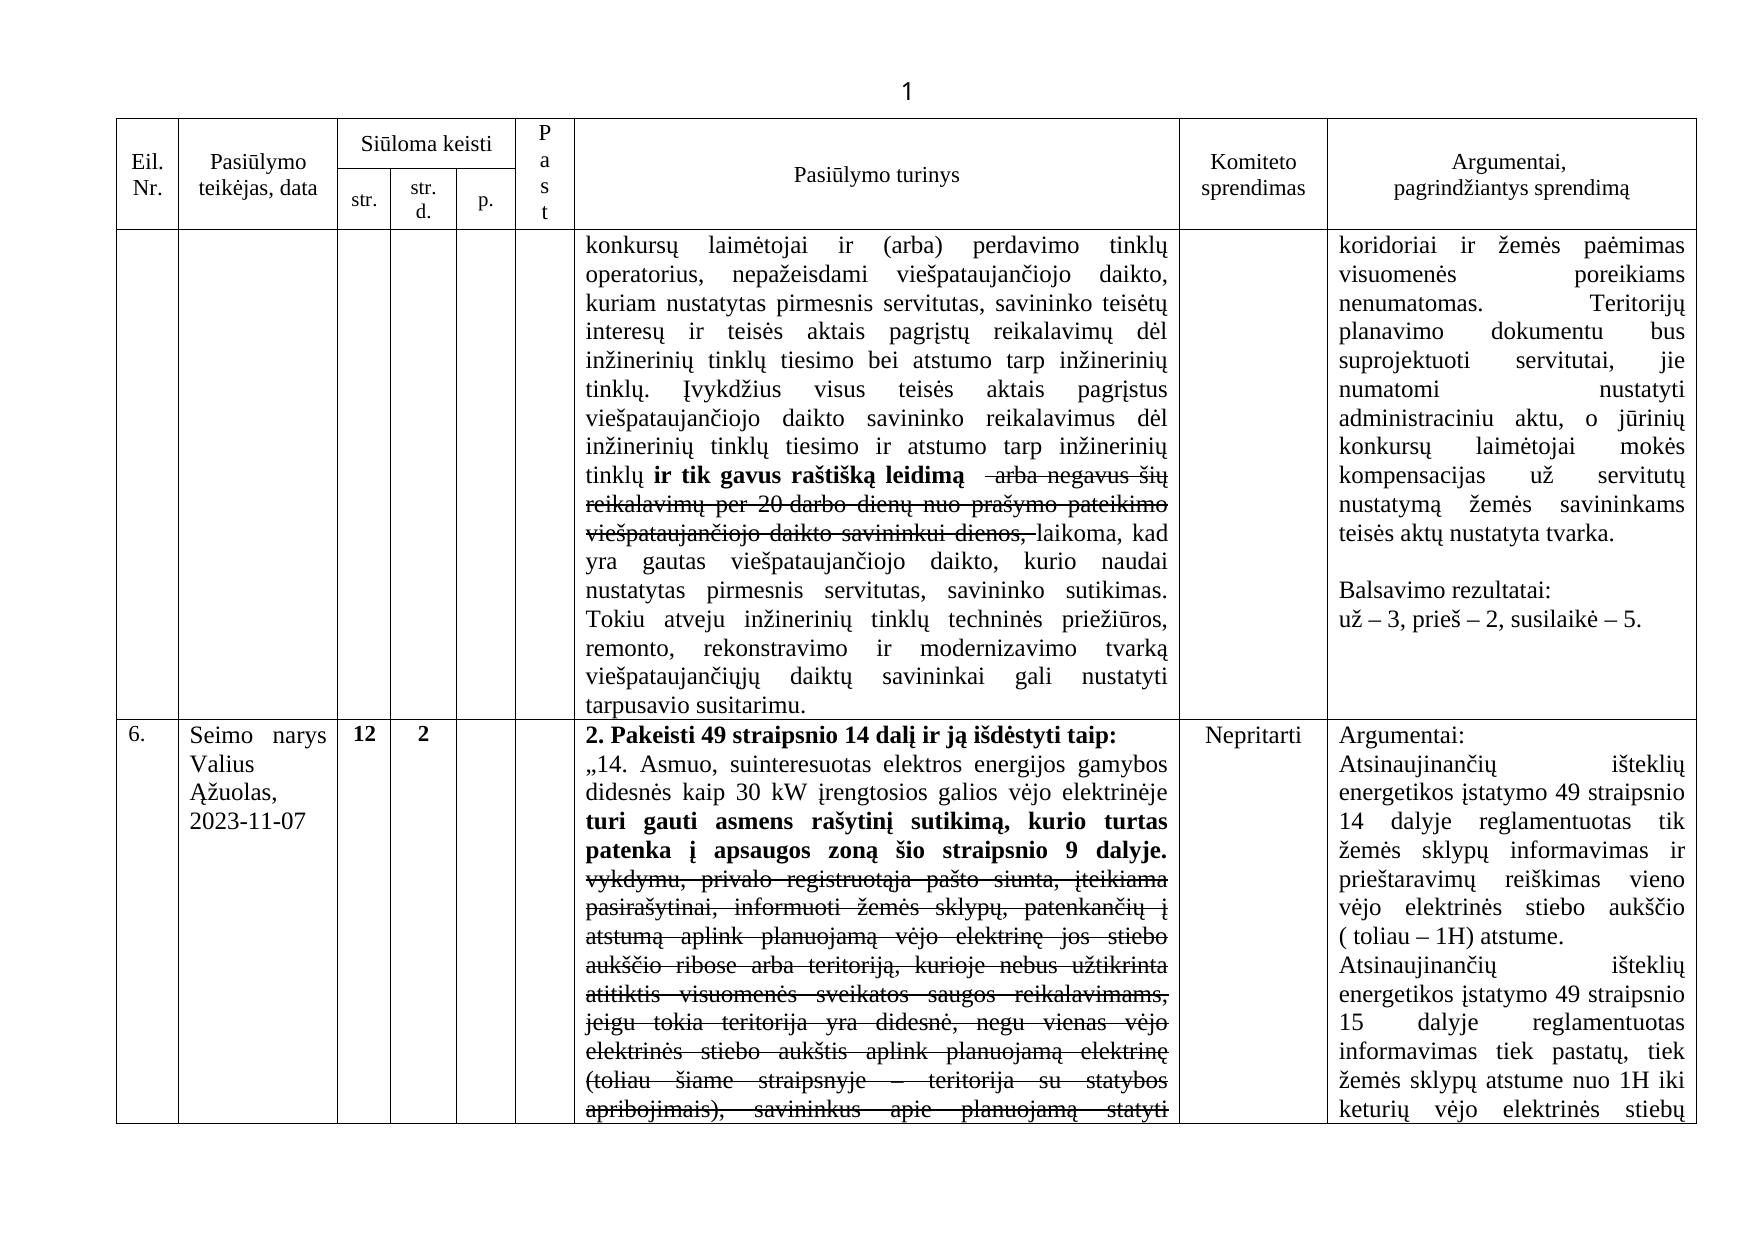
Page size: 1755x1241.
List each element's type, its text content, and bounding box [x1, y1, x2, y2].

table_cell 12 [338, 720, 390, 1122]
table_cell konkursų laimėtojai ir (arba) perdavimo tinklų operatorius, nepažeisdami viešpataujančiojo daikto, kuriam nustatytas pirmesnis servitutas, savininko teisėtų interesų ir teisės aktais pagrįstų reikalavimų dėl inžinerinių tinklų tiesimo bei atstumo tarp inžinerinių tinklų. Įvykdžius visus teisės aktais pagrįstus viešpataujančiojo daikto savininko reikalavimus dėl inžinerinių tinklų tiesimo ir atstumo tarp inžinerinių tinklų ir tik gavus raštišką leidimą arba negavus šių reikalavimų per 20 darbo dienų nuo prašymo pateikimo viešpataujančiojo daikto savininkui dienos, laikoma, kad yra gautas viešpataujančiojo daikto, kurio naudai nustatytas pirmesnis servitutas, savininko sutikimas. Tokiu atveju inžinerinių tinklų techninės priežiūros, remonto, rekonstravimo ir modernizavimo tvarką viešpataujančiųjų daiktų savininkai gali nustatyti tarpusavio susitarimu. [575, 230, 1179, 719]
table_cell [516, 230, 574, 719]
table_header Pasiūlymo turinys [575, 119, 1179, 229]
table_header Argumentai, pagrindžiantys sprendimą [1328, 119, 1696, 229]
table_cell Nepritarti [1180, 720, 1327, 1122]
table_cell [338, 230, 390, 719]
table_cell [516, 720, 574, 1122]
table_header Eil. Nr. [117, 119, 178, 229]
table_cell 6. [117, 720, 178, 1122]
table_cell [457, 230, 515, 719]
table_cell [117, 230, 178, 719]
table_cell Argumentai: Atsinaujinančių išteklių energetikos įstatymo 49 straipsnio 14 dalyje reglamentuotas tik žemės sklypų informavimas ir prieštaravimų reiškimas vieno vėjo elektrinės stiebo aukščio ( toliau – 1H) atstume. Atsinaujinančių išteklių energetikos įstatymo 49 straipsnio 15 dalyje reglamentuotas informavimas tiek pastatų, tiek žemės sklypų atstume nuo 1H iki keturių vėjo elektrinės stiebų [1328, 720, 1696, 1122]
table_cell [179, 230, 337, 719]
table_cell p. [457, 169, 515, 229]
table_cell 2 [391, 720, 456, 1122]
table_cell [1180, 230, 1327, 719]
table_header Pastabos [516, 119, 574, 229]
table_cell 2. Pakeisti 49 straipsnio 14 dalį ir ją išdėstyti taip: „14. Asmuo, suinteresuotas elektros energijos gamybos didesnės kaip 30 kW įrengtosios galios vėjo elektrinėje turi gauti asmens rašytinį sutikimą, kurio turtas patenka į apsaugos zoną šio straipsnio 9 dalyje. vykdymu, privalo registruotąja pašto siunta, įteikiama pasirašytinai, informuoti žemės sklypų, patenkančių į atstumą aplink planuojamą vėjo elektrinę jos stiebo aukščio ribose arba teritoriją, kurioje nebus užtikrinta atitiktis visuomenės sveikatos saugos reikalavimams, jeigu tokia teritorija yra didesnė, negu vienas vėjo elektrinės stiebo aukštis aplink planuojamą elektrinę (toliau šiame straipsnyje – teritorija su statybos apribojimais), savininkus apie planuojamą statyti [575, 720, 1179, 1122]
table_header Komiteto sprendimas [1180, 119, 1327, 229]
table_header Siūloma keisti [338, 119, 515, 167]
table_cell [391, 230, 456, 719]
table_cell Seimo narys Valius Ąžuolas, 2023-11-07 [179, 720, 337, 1122]
table_cell str. [338, 169, 390, 229]
table_cell str. d. [391, 169, 456, 229]
table_header Pasiūlymo teikėjas, data [179, 119, 337, 229]
table_cell koridoriai ir žemės paėmimas visuomenės poreikiams nenumatomas. Teritorijų planavimo dokumentu bus suprojektuoti servitutai, jie numatomi nustatyti administraciniu aktu, o jūrinių konkursų laimėtojai mokės kompensacijas už servitutų nustatymą žemės savininkams teisės aktų nustatyta tvarka. Balsavimo rezultatai: už – 3, prieš – 2, susilaikė – 5. [1328, 230, 1696, 719]
table_cell [457, 720, 515, 1122]
